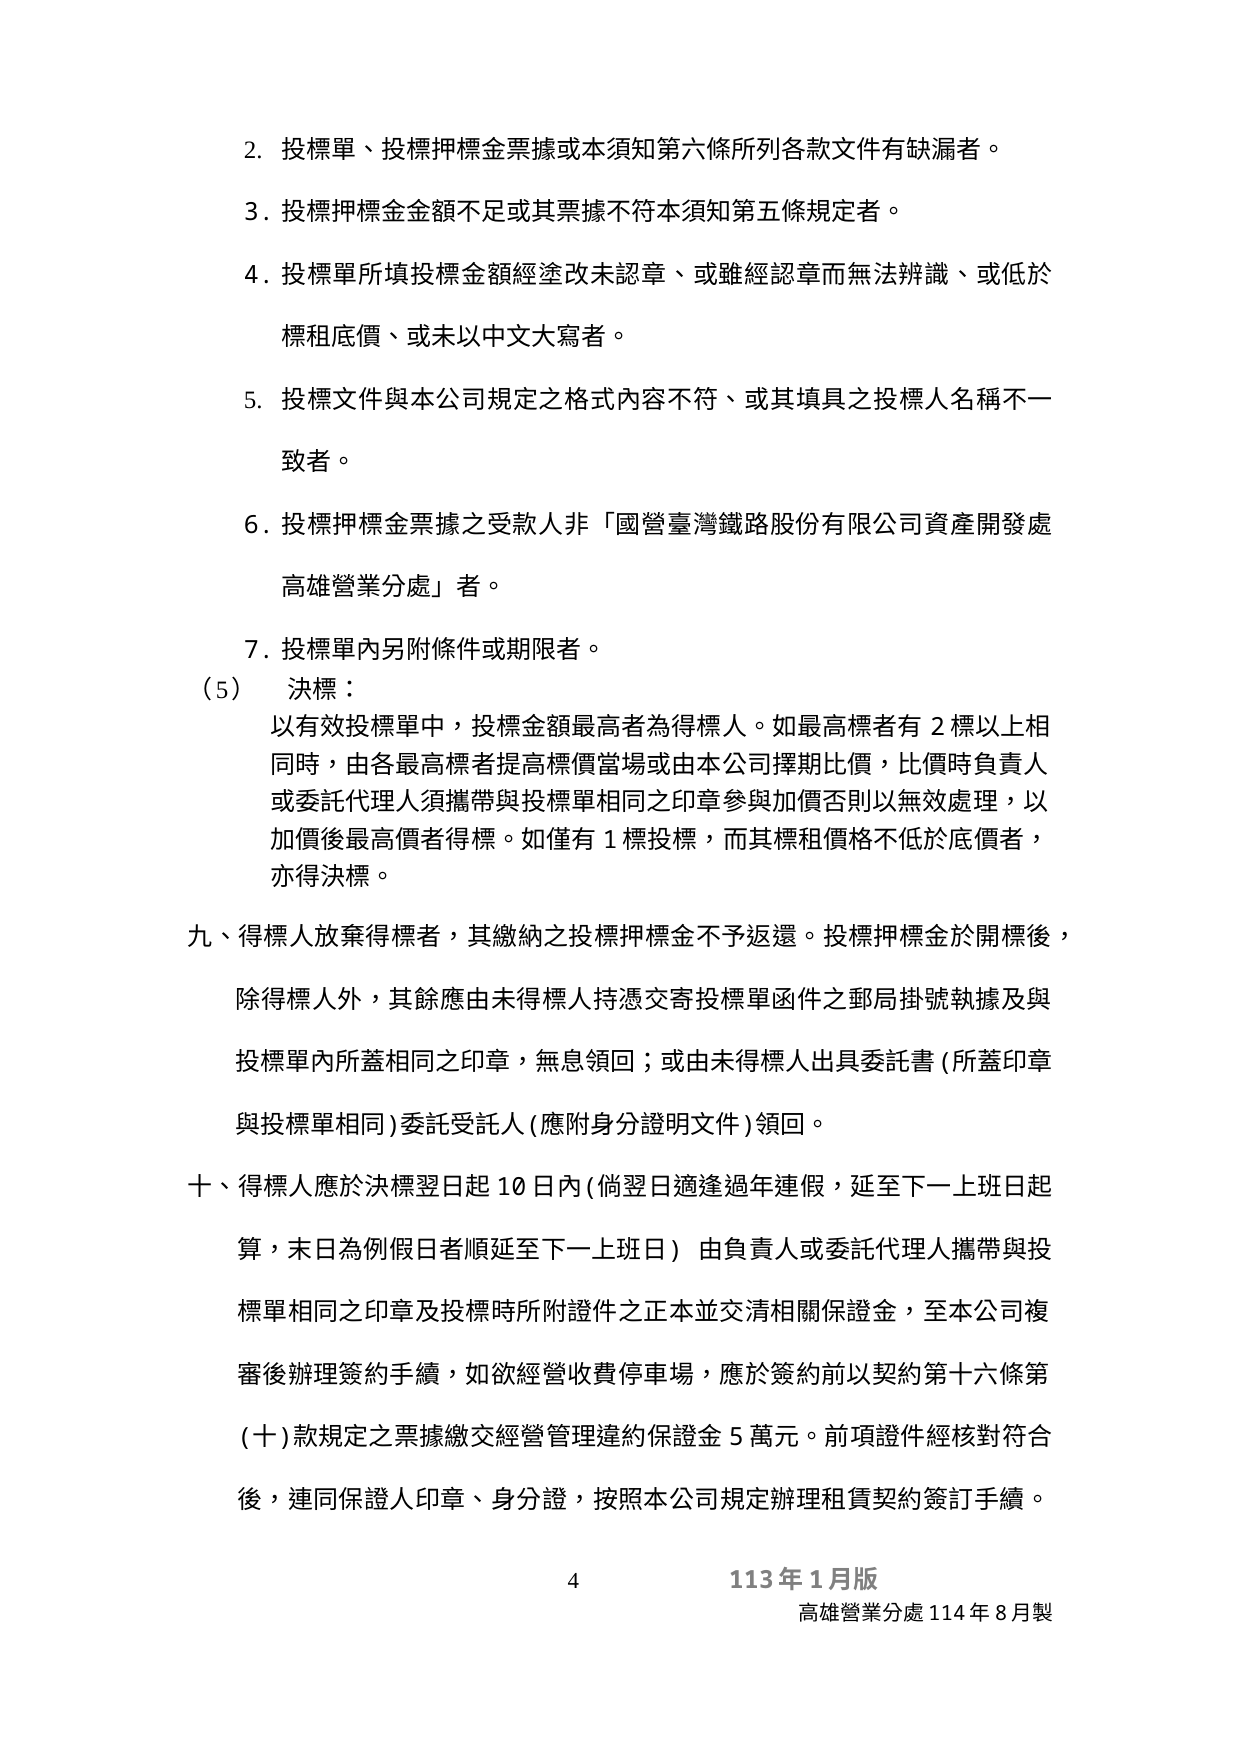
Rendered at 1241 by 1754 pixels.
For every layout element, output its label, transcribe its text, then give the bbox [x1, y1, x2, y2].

list 投標單、投標押標金票據或本須知第六條所列各款文件有缺漏者。 [244, 106, 1053, 168]
text 十、得標人應於決標翌日起10日內(倘翌日適逢過年連假，延至下一上班日起算，末日為例假日者順延至下一上班日) 由負責人或委託代理人攜帶與投標單相同之印章及投標時所附證件之正本並交清相關保證金，至本公司複審後辦理簽約手續，如欲經營收費停車場，應於簽約前以契約第十六條第(十)款規定之票據繳交經營管理違約保證金5萬元。前項證件經核對符合後，連同保證人印章、身分證，按照本公司規定辦理租賃契約簽訂手續。 [187, 1143, 1053, 1518]
list 投標押標金票據之受款人非「國營臺灣鐵路股份有限公司資產開發處高雄營業分處」者。 [244, 481, 1053, 606]
text 以有效投標單中，投標金額最高者為得標人。如最高標者有2標以上相同時，由各最高標者提高標價當場或由本公司擇期比價，比價時負責人或委託代理人須攜帶與投標單相同之印章參與加價否則以無效處理，以加價後最高價者得標。如僅有1標投標，而其標租價格不低於底價者，亦得決標。 [270, 706, 1051, 893]
list 決標： [187, 668, 1051, 706]
list 投標單所填投標金額經塗改未認章、或雖經認章而無法辨識、或低於標租底價、或未以中文大寫者。 [244, 231, 1053, 356]
list 投標文件與本公司規定之格式內容不符、或其填具之投標人名稱不一致者。 [244, 356, 1053, 481]
list 投標單內另附條件或期限者。 [244, 606, 1053, 668]
list 投標押標金金額不足或其票據不符本須知第五條規定者。 [244, 168, 1053, 231]
text 九、得標人放棄得標者，其繳納之投標押標金不予返還。投標押標金於開標後，除得標人外，其餘應由未得標人持憑交寄投標單函件之郵局掛號執據及與投標單內所蓋相同之印章，無息領回；或由未得標人出具委託書(所蓋印章與投標單相同)委託受託人(應附身分證明文件)領回。 [187, 893, 1053, 1143]
